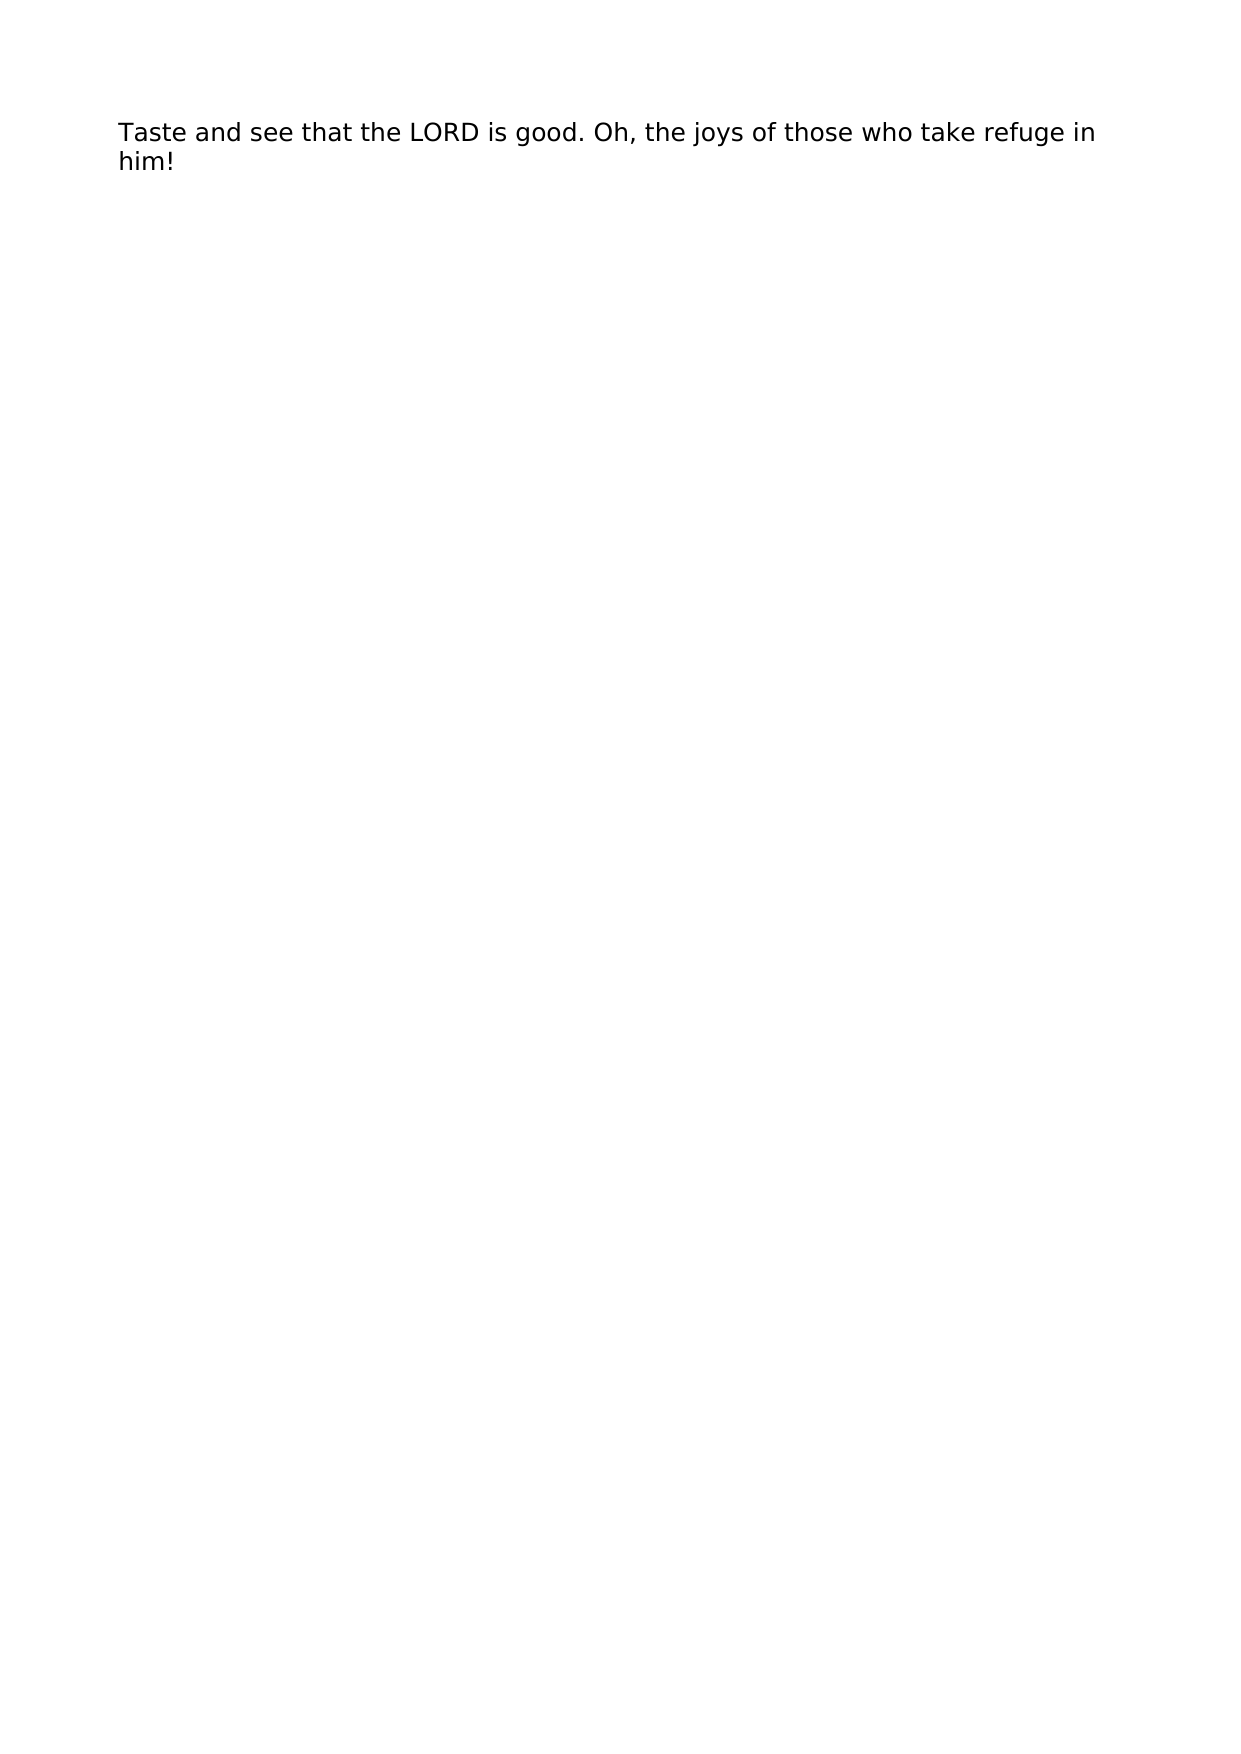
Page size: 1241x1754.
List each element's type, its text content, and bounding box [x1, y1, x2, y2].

text Taste and see that the LORD is good. Oh, the joys of those who take refuge in him! [118, 118, 1122, 176]
